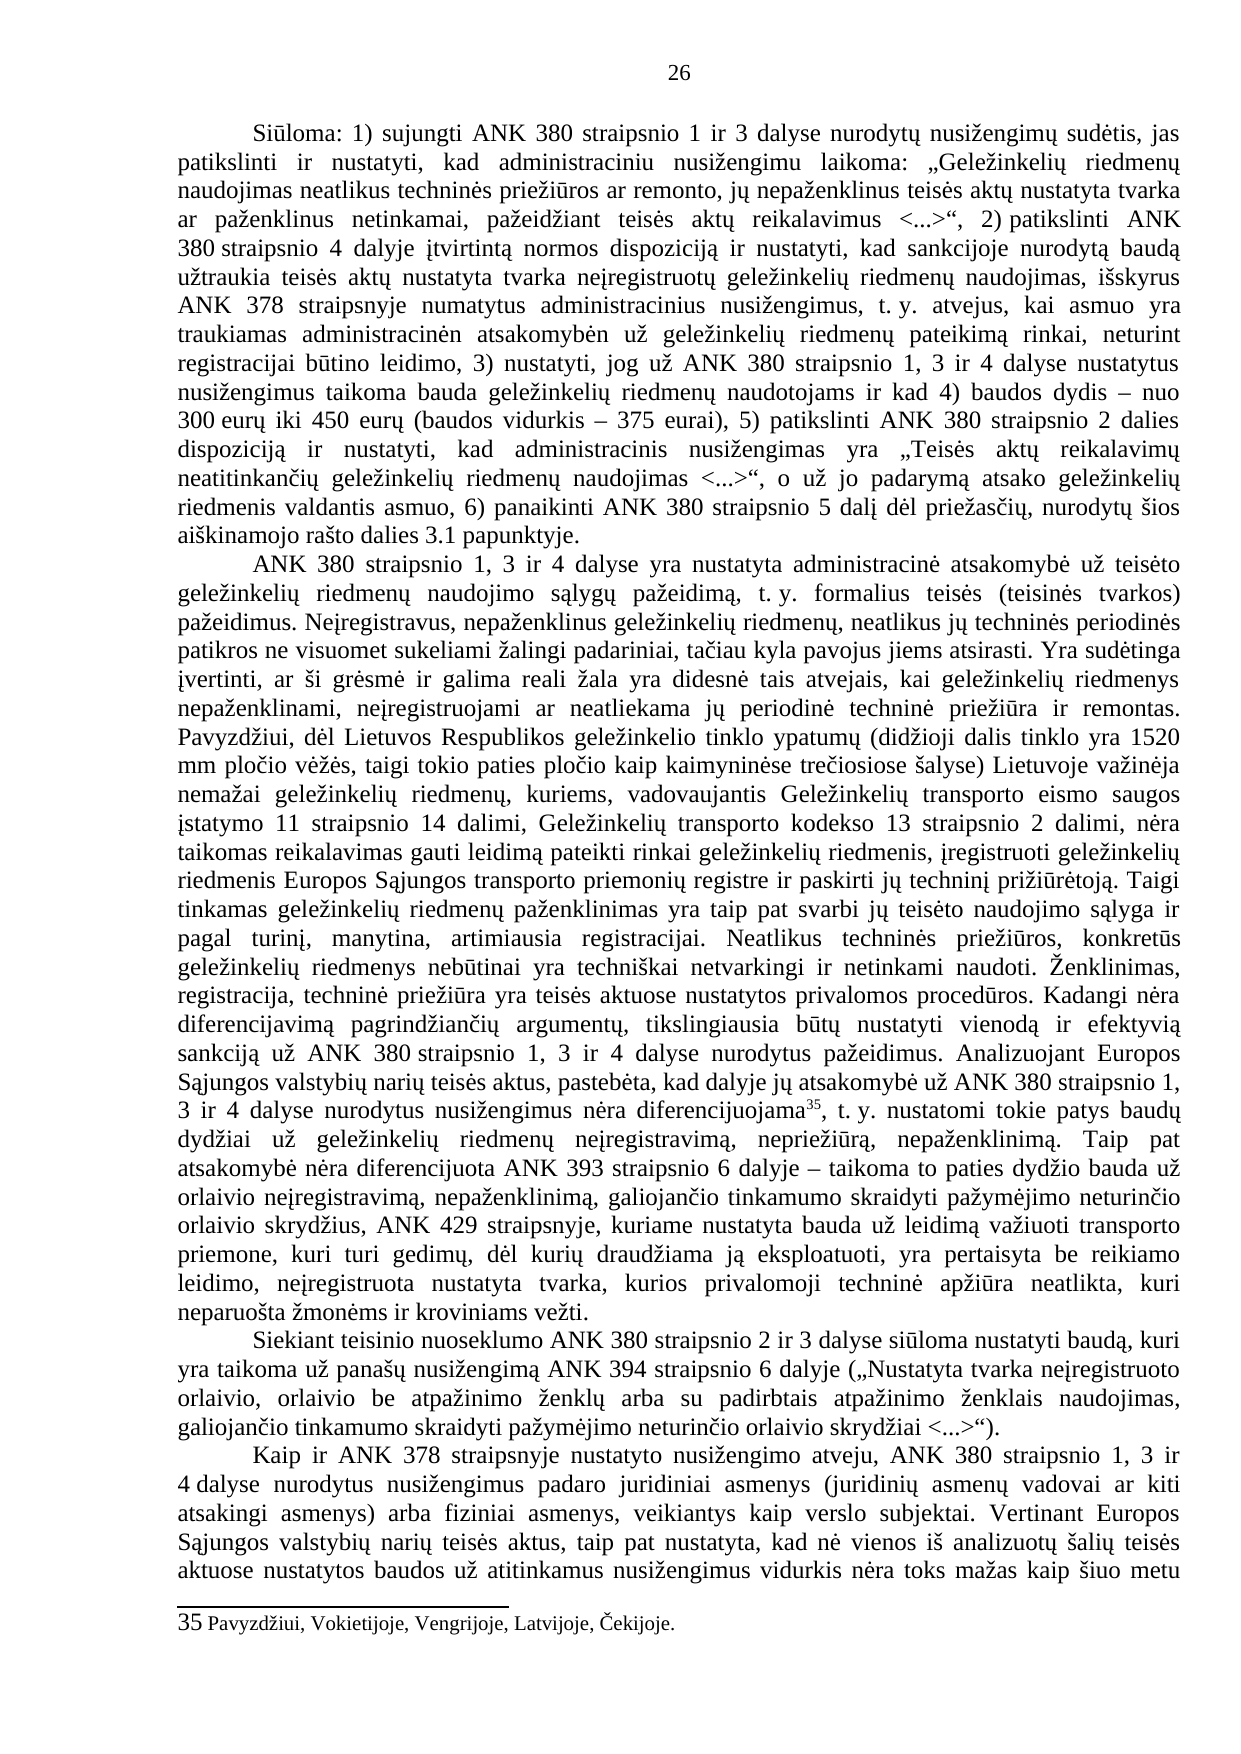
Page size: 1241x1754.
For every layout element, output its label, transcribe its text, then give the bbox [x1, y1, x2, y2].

text Siūloma: 1) sujungti ANK 380 straipsnio 1 ir 3 dalyse nurodytų nusižengimų sudėtis, jas patikslinti ir nustatyti, kad administraciniu nusižengimu laikoma: „Geležinkelių riedmenų naudojimas neatlikus techninės priežiūros ar remonto, jų nepaženklinus teisės aktų nustatyta tvarka ar paženklinus netinkamai, pažeidžiant teisės aktų reikalavimus <...>“, 2) patikslinti ANK 380 straipsnio 4 dalyje įtvirtintą normos dispoziciją ir nustatyti, kad sankcijoje nurodytą baudą užtraukia teisės aktų nustatyta tvarka neįregistruotų geležinkelių riedmenų naudojimas, išskyrus ANK 378 straipsnyje numatytus administracinius nusižengimus, t. y. atvejus, kai asmuo yra traukiamas administracinėn atsakomybėn už geležinkelių riedmenų pateikimą rinkai, neturint registracijai būtino leidimo, 3) nustatyti, jog už ANK 380 straipsnio 1, 3 ir 4 dalyse nustatytus nusižengimus taikoma bauda geležinkelių riedmenų naudotojams ir kad 4) baudos dydis – nuo 300 eurų iki 450 eurų (baudos vidurkis – 375 eurai), 5) patikslinti ANK 380 straipsnio 2 dalies dispoziciją ir nustatyti, kad administracinis nusižengimas yra „Teisės aktų reikalavimų neatitinkančių geležinkelių riedmenų naudojimas <...>“, o už jo padarymą atsako geležinkelių riedmenis valdantis asmuo, 6) panaikinti ANK 380 straipsnio 5 dalį dėl priežasčių, nurodytų šios aiškinamojo rašto dalies 3.1 papunktyje. [177, 118, 1181, 549]
text Siekiant teisinio nuoseklumo ANK 380 straipsnio 2 ir 3 dalyse siūloma nustatyti baudą, kuri yra taikoma už panašų nusižengimą ANK 394 straipsnio 6 dalyje („Nustatyta tvarka neįregistruoto orlaivio, orlaivio be atpažinimo ženklų arba su padirbtais atpažinimo ženklais naudojimas, galiojančio tinkamumo skraidyti pažymėjimo neturinčio orlaivio skrydžiai <...>“). [177, 1326, 1181, 1441]
text ANK 380 straipsnio 1, 3 ir 4 dalyse yra nustatyta administracinė atsakomybė už teisėto geležinkelių riedmenų naudojimo sąlygų pažeidimą, t. y. formalius teisės (teisinės tvarkos) pažeidimus. Neįregistravus, nepaženklinus geležinkelių riedmenų, neatlikus jų techninės periodinės patikros ne visuomet sukeliami žalingi padariniai, tačiau kyla pavojus jiems atsirasti. Yra sudėtinga įvertinti, ar ši grėsmė ir galima reali žala yra didesnė tais atvejais, kai geležinkelių riedmenys nepaženklinami, neįregistruojami ar neatliekama jų periodinė techninė priežiūra ir remontas. Pavyzdžiui, dėl Lietuvos Respublikos geležinkelio tinklo ypatumų (didžioji dalis tinklo yra 1520 mm pločio vėžės, taigi tokio paties pločio kaip kaimyninėse trečiosiose šalyse) Lietuvoje važinėja nemažai geležinkelių riedmenų, kuriems, vadovaujantis Geležinkelių transporto eismo saugos įstatymo 11 straipsnio 14 dalimi, Geležinkelių transporto kodekso 13 straipsnio 2 dalimi, nėra taikomas reikalavimas gauti leidimą pateikti rinkai geležinkelių riedmenis, įregistruoti geležinkelių riedmenis Europos Sąjungos transporto priemonių registre ir paskirti jų techninį prižiūrėtoją. Taigi tinkamas geležinkelių riedmenų paženklinimas yra taip pat svarbi jų teisėto naudojimo sąlyga ir pagal turinį, manytina, artimiausia registracijai. Neatlikus techninės priežiūros, konkretūs geležinkelių riedmenys nebūtinai yra techniškai netvarkingi ir netinkami naudoti. Ženklinimas, registracija, techninė priežiūra yra teisės aktuose nustatytos privalomos procedūros. Kadangi nėra diferencijavimą pagrindžiančių argumentų, tikslingiausia būtų nustatyti vienodą ir efektyvią sankciją už ANK 380 straipsnio 1, 3 ir 4 dalyse nurodytus pažeidimus. Analizuojant Europos Sąjungos valstybių narių teisės aktus, pastebėta, kad dalyje jų atsakomybė už ANK 380 straipsnio 1, 3 ir 4 dalyse nurodytus nusižengimus nėra diferencijuojama, t. y. nustatomi tokie patys baudų dydžiai už geležinkelių riedmenų neįregistravimą, nepriežiūrą, nepaženklinimą. Taip pat atsakomybė nėra diferencijuota ANK 393 straipsnio 6 dalyje – taikoma to paties dydžio bauda už orlaivio neįregistravimą, nepaženklinimą, galiojančio tinkamumo skraidyti pažymėjimo neturinčio orlaivio skrydžius, ANK 429 straipsnyje, kuriame nustatyta bauda už leidimą važiuoti transporto priemone, kuri turi gedimų, dėl kurių draudžiama ją eksploatuoti, yra pertaisyta be reikiamo leidimo, neįregistruota nustatyta tvarka, kurios privalomoji techninė apžiūra neatlikta, kuri neparuošta žmonėms ir kroviniams vežti. [177, 549, 1181, 1326]
text Pavyzdžiui, Vokietijoje, Vengrijoje, Latvijoje, Čekijoje. [177, 1607, 1181, 1636]
text Kaip ir ANK 378 straipsnyje nustatyto nusižengimo atveju, ANK 380 straipsnio 1, 3 ir 4 dalyse nurodytus nusižengimus padaro juridiniai asmenys (juridinių asmenų vadovai ar kiti atsakingi asmenys) arba fiziniai asmenys, veikiantys kaip verslo subjektai. Vertinant Europos Sąjungos valstybių narių teisės aktus, taip pat nustatyta, kad nė vienos iš analizuotų šalių teisės aktuose nustatytos baudos už atitinkamus nusižengimus vidurkis nėra toks mažas kaip šiuo metu [177, 1441, 1181, 1584]
